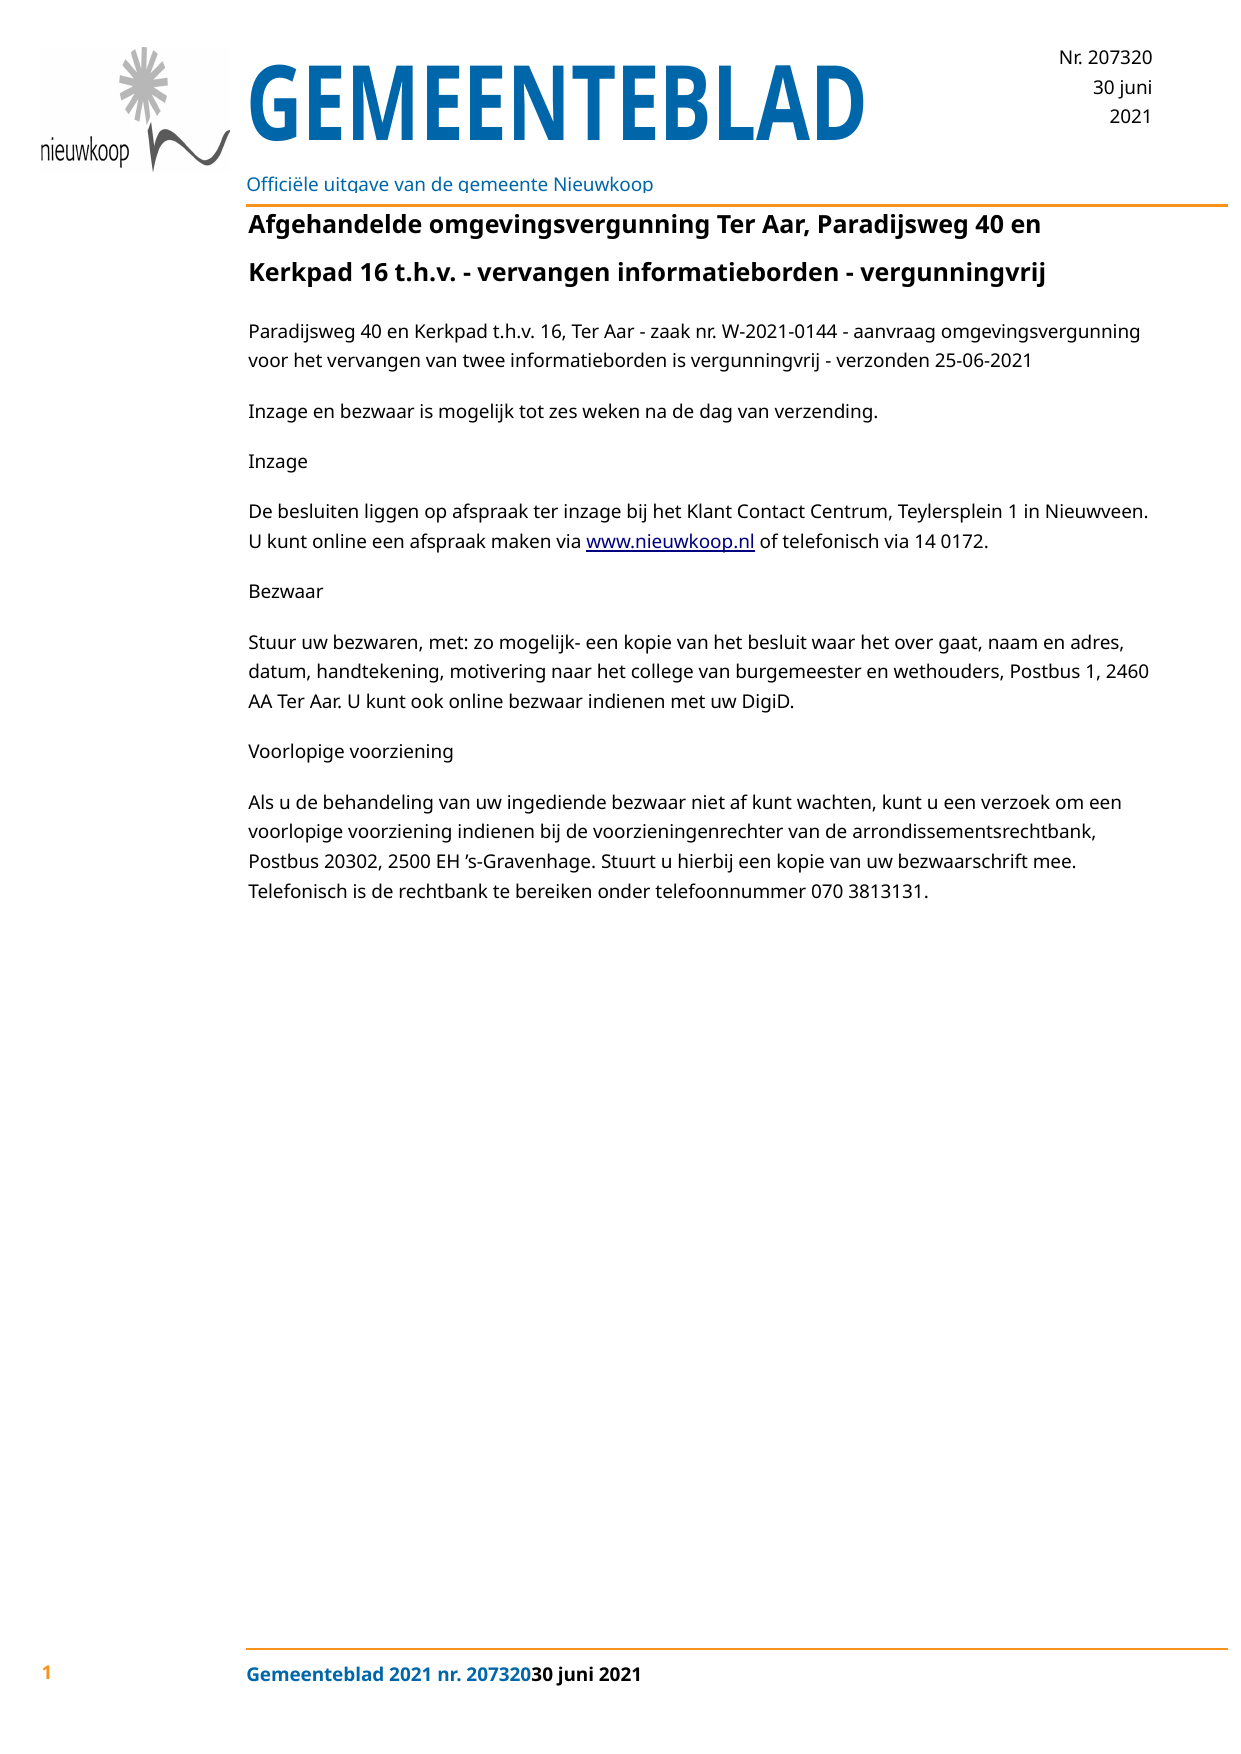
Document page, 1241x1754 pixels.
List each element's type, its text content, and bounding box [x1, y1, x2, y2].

text Stuur uw bezwaren, met: zo mogelijk- een kopie van het besluit waar het over gaat, naam en adres, datum, handtekening, motivering naar het college van burgemeester en wethouders, Postbus 1, 2460 AA Ter Aar. U kunt ook online bezwaar indienen met uw DigiD. [248, 629, 1152, 714]
text Afgehandelde omgevingsvergunning Ter Aar, Paradijsweg 40 en Kerkpad 16 t.h.v. - vervangen informatieborden - vergunningvrij [248, 207, 1152, 288]
text Paradijsweg 40 en Kerkpad t.h.v. 16, Ter Aar - zaak nr. W-2021-0144 - aanvraag omgevingsvergunning voor het vervangen van twee informatieborden is vergunningvrij - verzonden 25-06-2021 [248, 318, 1152, 373]
text Inzage en bezwaar is mogelijk tot zes weken na de dag van verzending. [248, 398, 1152, 424]
text Bezwaar [248, 579, 1152, 604]
text Inzage [248, 448, 1152, 474]
picture [41, 47, 231, 172]
text Voorlopige voorziening [248, 739, 1152, 764]
text Als u de behandeling van uw ingediende bezwaar niet af kunt wachten, kunt u een verzoek om een voorlopige voorziening indienen bij de voorzieningenrechter van de arrondissementsrechtbank, Postbus 20302, 2500 EH ’s-Gravenhage. Stuurt u hierbij een kopie van uw bezwaarschrift mee. Telefonisch is de rechtbank te bereiken onder telefoonnummer 070 3813131. [248, 789, 1152, 904]
text De besluiten liggen op afspraak ter inzage bij het Klant Contact Centrum, Teylersplein 1 in Nieuwveen. U kunt online een afspraak maken via www.nieuwkoop.nl of telefonisch via 14 0172. [248, 499, 1152, 554]
